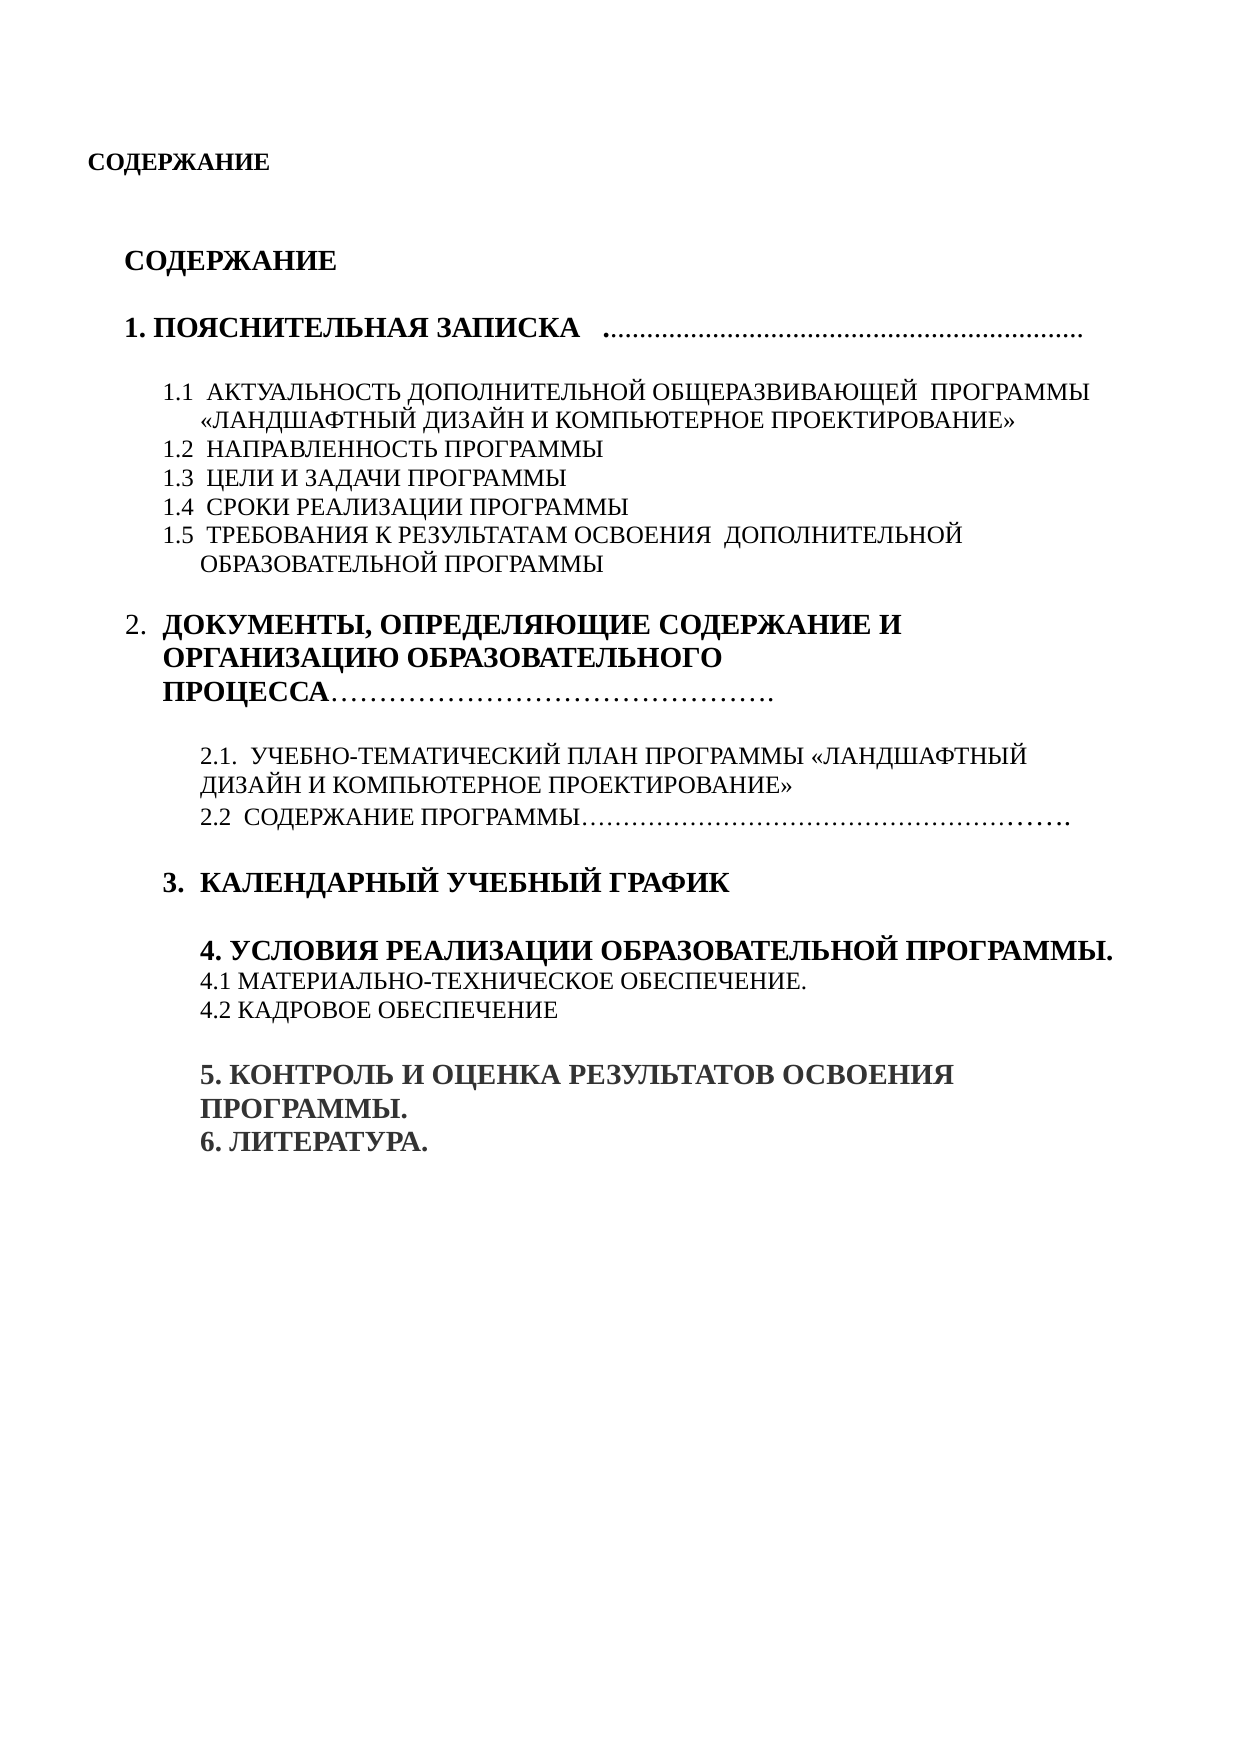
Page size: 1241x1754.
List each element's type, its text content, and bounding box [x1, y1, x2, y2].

list 4.1 МАТЕРИАЛЬНО-ТЕХНИЧЕСКОЕ ОБЕСПЕЧЕНИЕ. [162, 966, 1122, 995]
list 6. ЛИТЕРАТУРА. [162, 1124, 1122, 1158]
list 4.2 КАДРОВОЕ ОБЕСПЕЧЕНИЕ [162, 995, 1122, 1024]
list ЦЕЛИ И ЗАДАЧИ ПРОГРАММЫ [162, 463, 1122, 492]
list ТРЕБОВАНИЯ К РЕЗУЛЬТАТАМ ОСВОЕНИЯ ДОПОЛНИТЕЛЬНОЙ ОБРАЗОВАТЕЛЬНОЙ ПРОГРАММЫ [162, 521, 1122, 578]
list СРОКИ РЕАЛИЗАЦИИ ПРОГРАММЫ [162, 492, 1122, 521]
list 5. КОНТРОЛЬ И ОЦЕНКА РЕЗУЛЬТАТОВ ОСВОЕНИЯ ПРОГРАММЫ. [162, 1057, 1122, 1124]
list НАПРАВЛЕННОСТЬ ПРОГРАММЫ [162, 434, 1122, 463]
list ДОКУМЕНТЫ, ОПРЕДЕЛЯЮЩИЕ СОДЕРЖАНИЕ И ОРГАНИЗАЦИЮ ОБРАЗОВАТЕЛЬНОГО ПРОЦЕССА………………………………………. [125, 607, 1122, 707]
list АКТУАЛЬНОСТЬ ДОПОЛНИТЕЛЬНОЙ ОБЩЕРАЗВИВАЮЩЕЙ ПРОГРАММЫ «ЛАНДШАФТНЫЙ ДИЗАЙН И КОМПЬЮТЕРНОЕ ПРОЕКТИРОВАНИЕ» [162, 377, 1122, 434]
text СОДЕРЖАНИЕ [87, 147, 1122, 176]
text СОДЕРЖАНИЕ [87, 243, 1122, 276]
list 2.2 СОДЕРЖАНИЕ ПРОГРАММЫ…………………………………………………. [162, 798, 1122, 832]
list 4. УСЛОВИЯ РЕАЛИЗАЦИИ ОБРАЗОВАТЕЛЬНОЙ ПРОГРАММЫ. [162, 933, 1122, 966]
text 1. ПОЯСНИТЕЛЬНАЯ ЗАПИСКА .................................................................. [87, 310, 1122, 343]
list 2.1. УЧЕБНО-ТЕМАТИЧЕСКИЙ ПЛАН ПРОГРАММЫ «ЛАНДШАФТНЫЙ ДИЗАЙН И КОМПЬЮТЕРНОЕ ПРОЕКТИРОВАНИЕ» [162, 741, 1122, 798]
list КАЛЕНДАРНЫЙ УЧЕБНЫЙ ГРАФИК [162, 866, 1122, 899]
